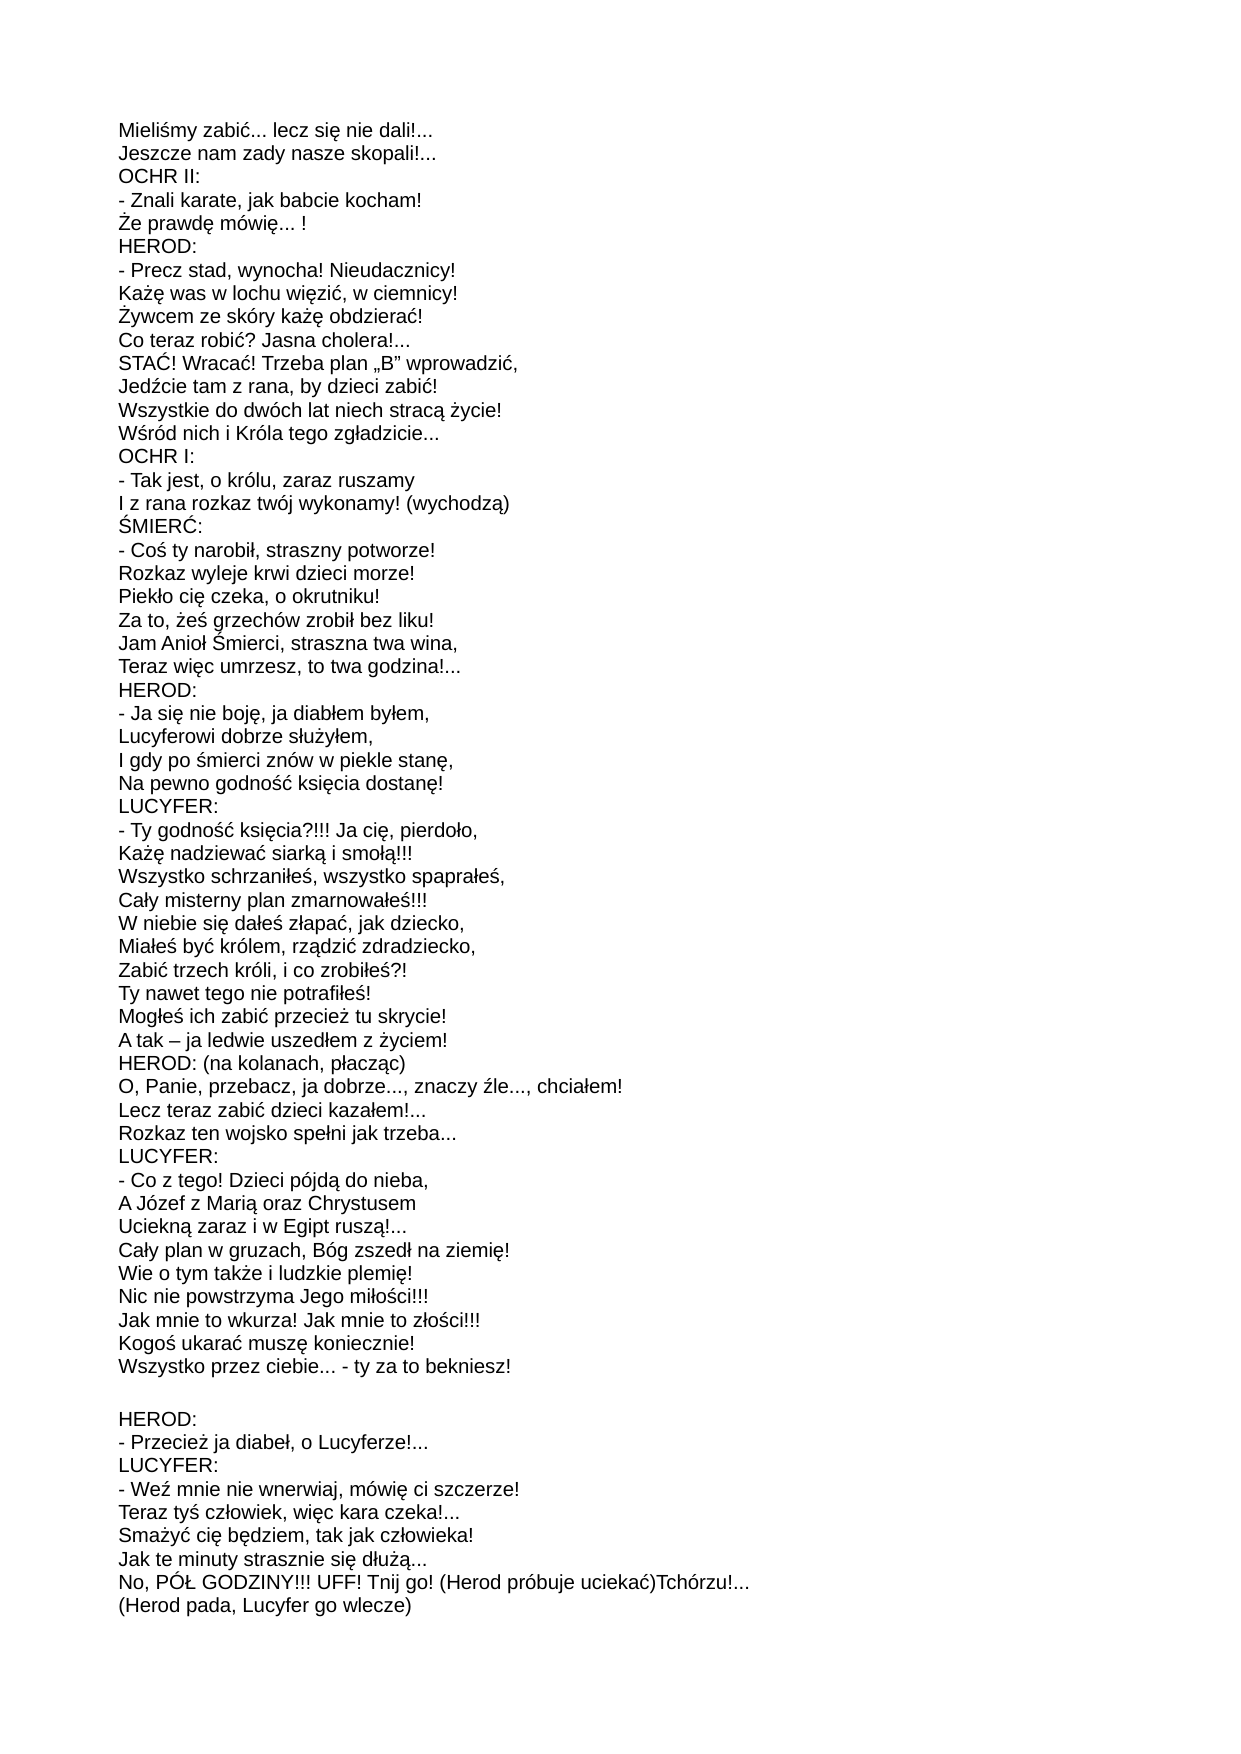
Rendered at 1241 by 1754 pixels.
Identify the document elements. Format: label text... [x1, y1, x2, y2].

text Mieliśmy zabić... lecz się nie dali!... Jeszcze nam zady nasze skopali!... OCHR II: - Znali karate, jak babcie kocham! Że prawdę mówię... ! HEROD: - Precz stad, wynocha! Nieudacznicy! Każę was w lochu więzić, w ciemnicy! Żywcem ze skóry każę obdzierać! Co teraz robić? Jasna cholera!... STAĆ! Wracać! Trzeba plan „B” wprowadzić, Jedźcie tam z rana, by dzieci zabić! Wszystkie do dwóch lat niech stracą życie! Wśród nich i Króla tego zgładzicie... OCHR I: - Tak jest, o królu, zaraz ruszamy I z rana rozkaz twój wykonamy! (wychodzą) ŚMIERĆ: - Coś ty narobił, straszny potworze! Rozkaz wyleje krwi dzieci morze! Piekło cię czeka, o okrutniku! Za to, żeś grzechów zrobił bez liku! Jam Anioł Śmierci, straszna twa wina, Teraz więc umrzesz, to twa godzina!... HEROD: - Ja się nie boję, ja diabłem byłem, Lucyferowi dobrze służyłem, I gdy po śmierci znów w piekle stanę, Na pewno godność księcia dostanę! LUCYFER: - Ty godność księcia?!!! Ja cię, pierdoło, Każę nadziewać siarką i smołą!!! Wszystko schrzaniłeś, wszystko spaprałeś, Cały misterny plan zmarnowałeś!!! W niebie się dałeś złapać, jak dziecko, Miałeś być królem, rządzić zdradziecko, Zabić trzech króli, i co zrobiłeś?! Ty nawet tego nie potrafiłeś! Mogłeś ich zabić przecież tu skrycie! A tak – ja ledwie uszedłem z życiem! HEROD: (na kolanach, płacząc) O, Panie, przebacz, ja dobrze..., znaczy źle..., chciałem! Lecz teraz zabić dzieci kazałem!... Rozkaz ten wojsko spełni jak trzeba... LUCYFER: - Co z tego! Dzieci pójdą do nieba, A Józef z Marią oraz Chrystusem Uciekną zaraz i w Egipt ruszą!... Cały plan w gruzach, Bóg zszedł na ziemię! Wie o tym także i ludzkie plemię! Nic nie powstrzyma Jego miłości!!! Jak mnie to wkurza! Jak mnie to złości!!! Kogoś ukarać muszę koniecznie! Wszystko przez ciebie... - ty za to bekniesz! HEROD: - Przecież ja diabeł, o Lucyferze!... LUCYFER: - Weź mnie nie wnerwiaj, mówię ci szczerze! Teraz tyś człowiek, więc kara czeka!... Smażyć cię będziem, tak jak człowieka! Jak te minuty strasznie się dłużą... No, PÓŁ GODZINY!!! UFF! Tnij go! (Herod próbuje uciekać)Tchórzu!... (Herod pada, Lucyfer go wlecze) [118, 118, 1122, 1617]
